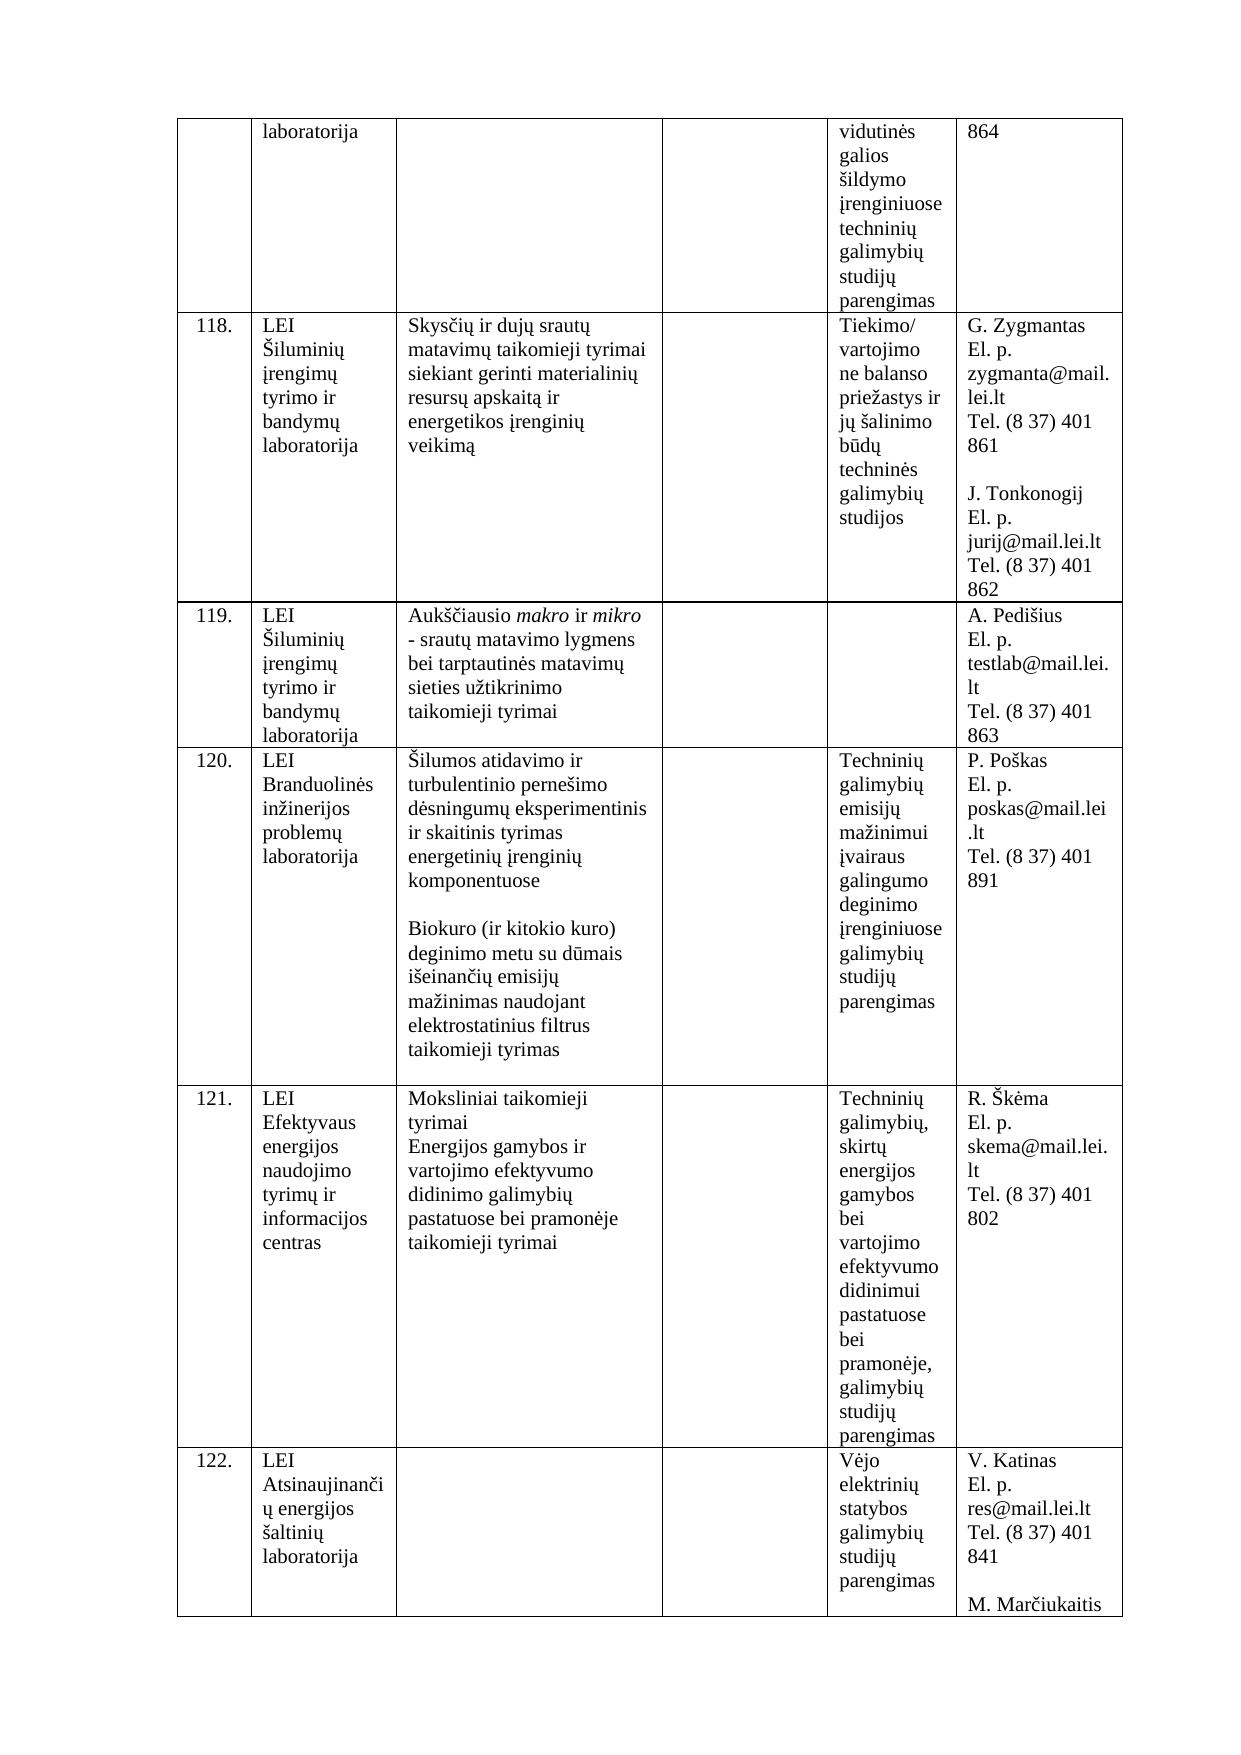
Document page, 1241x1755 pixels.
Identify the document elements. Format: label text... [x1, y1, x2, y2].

table_cell LEI Atsinaujinančių energijos šaltinių laboratorija [252, 1448, 396, 1616]
table_cell [663, 1448, 827, 1616]
table_cell R. Škėma El. p. skema@mail.lei.lt Tel. (8 37) 401 802 [957, 1086, 1122, 1447]
table_cell G. Zygmantas El. p. zygmanta@mail.lei.lt Tel. (8 37) 401 861 J. Tonkonogij El. p. jurij@mail.lei.lt Tel. (8 37) 401 862 [957, 313, 1122, 601]
table_cell 118. [178, 313, 251, 601]
table_cell [397, 1448, 662, 1616]
table_cell Aukščiausio makro ir mikro - srautų matavimo lygmens bei tarptautinės matavimų sieties užtikrinimo taikomieji tyrimai [397, 603, 662, 747]
table_cell LEI Šiluminių įrengimų tyrimo ir bandymų laboratorija [252, 313, 396, 601]
table_cell [397, 119, 662, 312]
table_cell Techninių galimybių, skirtų energijos gamybos bei vartojimo efektyvumo didinimui pastatuose bei pramonėje, galimybių studijų parengimas [828, 1086, 956, 1447]
table_cell 119. [178, 603, 251, 747]
table_cell LEI Efektyvaus energijos naudojimo tyrimų ir informacijos centras [252, 1086, 396, 1447]
table_cell Vėjo elektrinių statybos galimybių studijų parengimas [828, 1448, 956, 1616]
table_cell Tiekimo/vartojimo ne balanso priežastys ir jų šalinimo būdų techninės galimybių studijos [828, 313, 956, 601]
table_cell [663, 1086, 827, 1447]
table_cell [178, 119, 251, 312]
table_cell A. Pedišius El. p. testlab@mail.lei.lt Tel. (8 37) 401 863 [957, 603, 1122, 747]
table_cell 120. [178, 748, 251, 1085]
table_cell LEI Šiluminių įrengimų tyrimo ir bandymų laboratorija [252, 603, 396, 747]
table_cell [663, 603, 827, 747]
table_cell 864 [957, 119, 1122, 312]
table_cell laboratorija [252, 119, 396, 312]
table_cell Moksliniai taikomieji tyrimai Energijos gamybos ir vartojimo efektyvumo didinimo galimybių pastatuose bei pramonėje taikomieji tyrimai [397, 1086, 662, 1447]
table_cell P. Poškas El. p. poskas@mail.lei.lt Tel. (8 37) 401 891 [957, 748, 1122, 1085]
table_cell 121. [178, 1086, 251, 1447]
table_cell Techninių galimybių emisijų mažinimui įvairaus galingumo deginimo įrenginiuose galimybių studijų parengimas [828, 748, 956, 1085]
table_cell V. Katinas El. p. res@mail.lei.lt Tel. (8 37) 401 841 M. Marčiukaitis [957, 1448, 1122, 1616]
table_cell [828, 603, 956, 747]
table_cell vidutinės galios šildymo įrenginiuose techninių galimybių studijų parengimas [828, 119, 956, 312]
table_cell LEI Branduolinės inžinerijos problemų laboratorija [252, 748, 396, 1085]
table_cell [663, 748, 827, 1085]
table_cell Skysčių ir dujų srautų matavimų taikomieji tyrimai siekiant gerinti materialinių resursų apskaitą ir energetikos įrenginių veikimą [397, 313, 662, 601]
table_cell 122. [178, 1448, 251, 1616]
table_cell [663, 119, 827, 312]
table_cell Šilumos atidavimo ir turbulentinio pernešimo dėsningumų eksperimentinis ir skaitinis tyrimas energetinių įrenginių komponentuose Biokuro (ir kitokio kuro) deginimo metu su dūmais išeinančių emisijų mažinimas naudojant elektrostatinius filtrus taikomieji tyrimas [397, 748, 662, 1085]
table_cell [663, 313, 827, 601]
